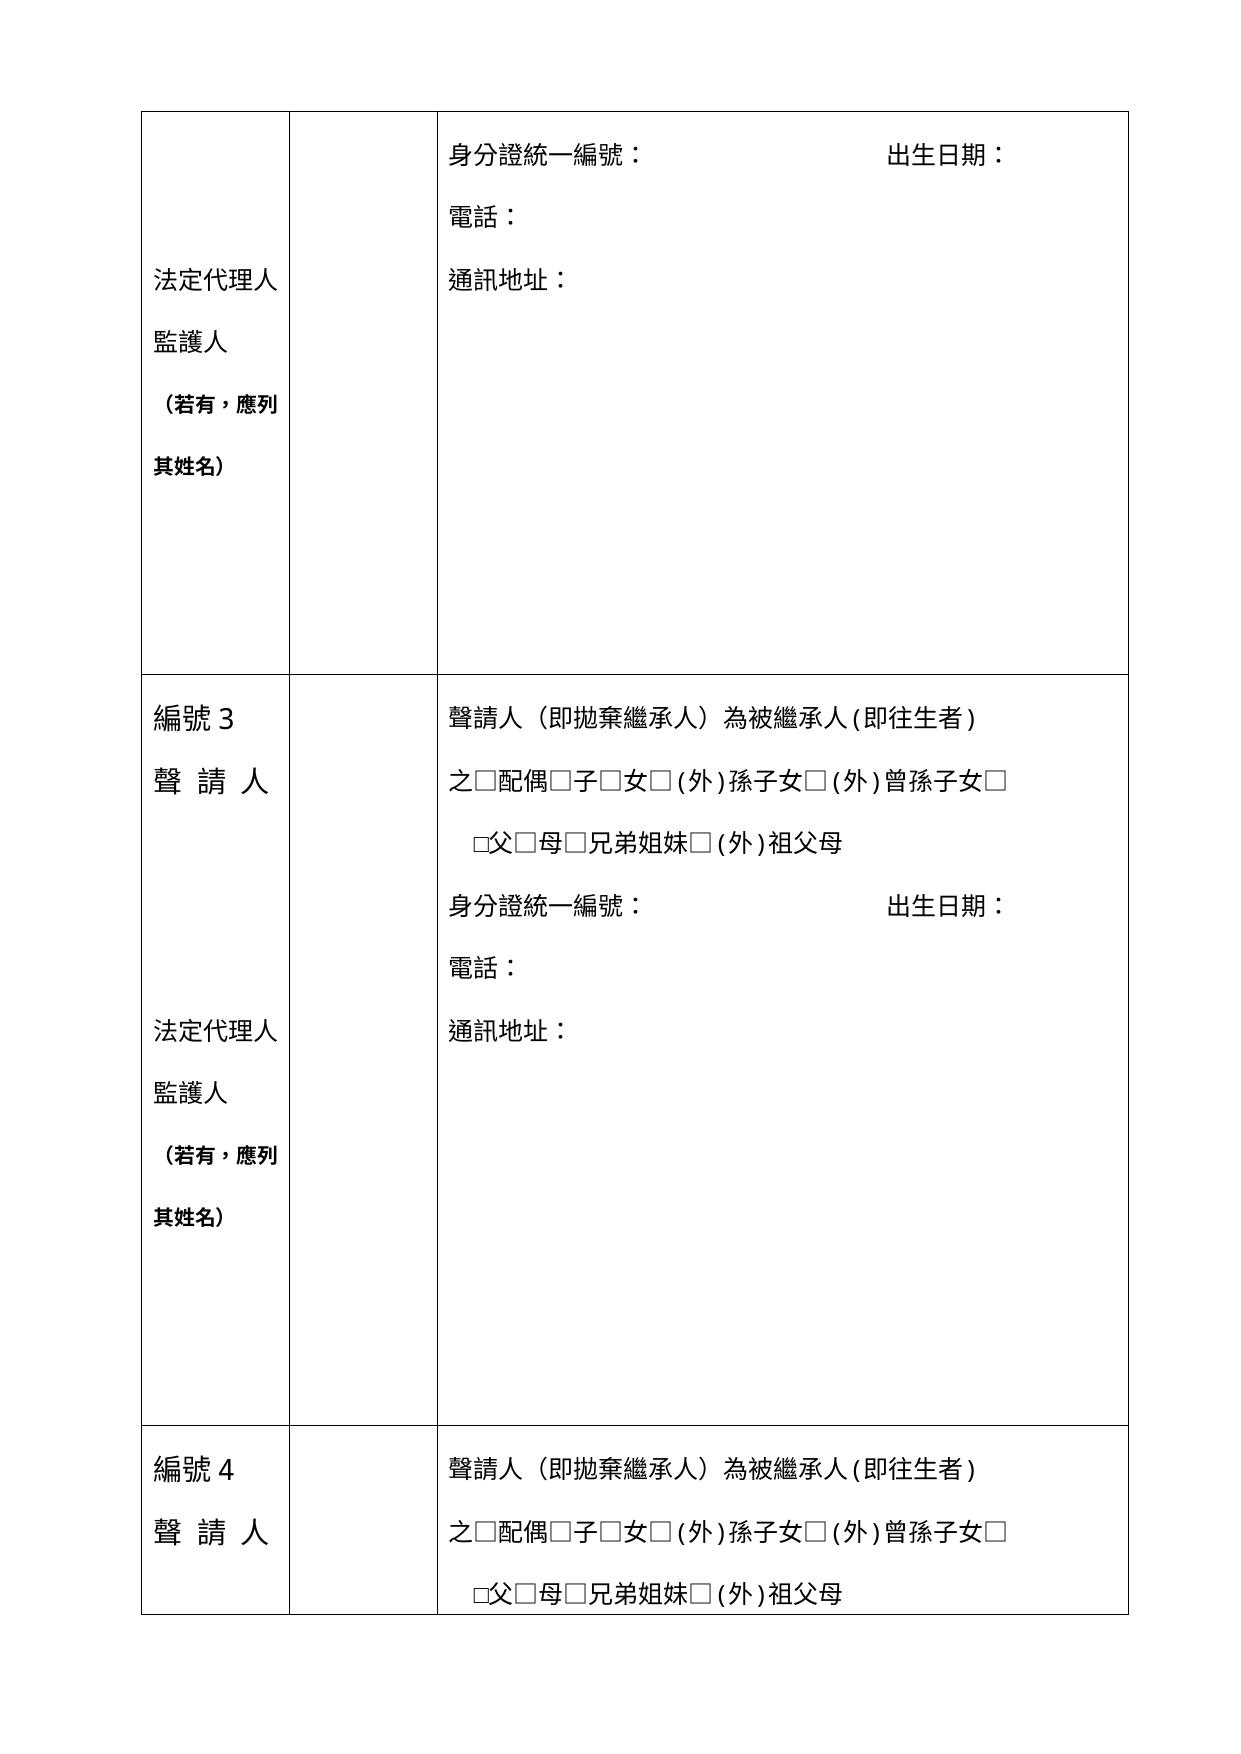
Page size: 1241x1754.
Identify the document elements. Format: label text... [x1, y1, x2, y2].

table_cell 聲請人（即拋棄繼承人）為被繼承人(即往生者) 之□配偶□子□女□(外)孫子女□(外)曾孫子女□ □父□母□兄弟姐妹□(外)祖父母 身分證統一編號： 出生日期： 電話： 通訊地址： [438, 675, 1128, 1425]
table_cell [290, 1426, 437, 1614]
table_cell 法定代理人 監護人 （若有，應列 其姓名） [142, 112, 289, 674]
table_cell 身分證統一編號： 出生日期： 電話： 通訊地址： [438, 112, 1128, 674]
table_cell [290, 675, 437, 1425]
table_cell [290, 112, 437, 674]
table_cell 聲請人（即拋棄繼承人）為被繼承人(即往生者) 之□配偶□子□女□(外)孫子女□(外)曾孫子女□ □父□母□兄弟姐妹□(外)祖父母 [438, 1426, 1128, 1614]
table_cell 編號4 聲 請 人 [142, 1426, 289, 1614]
table_cell 編號3 聲 請 人 法定代理人 監護人 （若有，應列 其姓名） [142, 675, 289, 1425]
